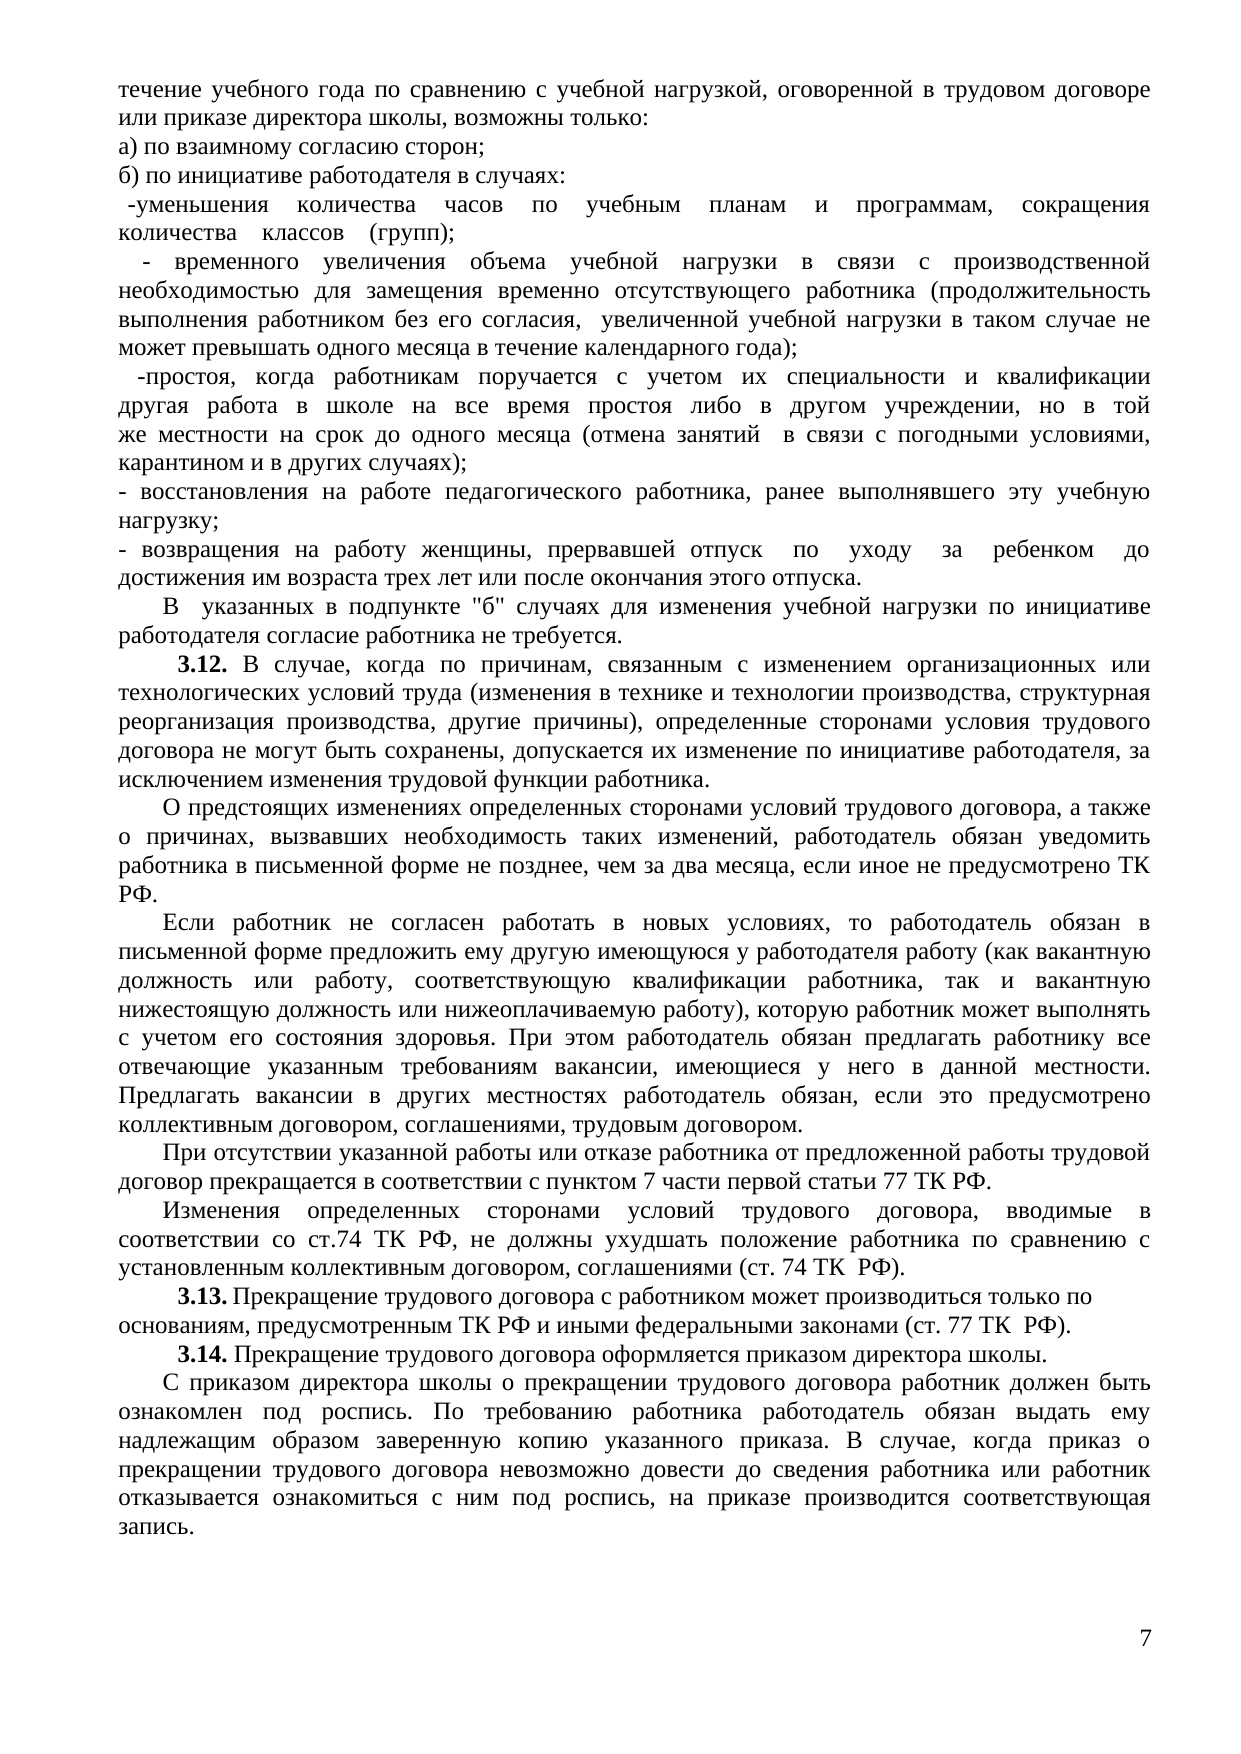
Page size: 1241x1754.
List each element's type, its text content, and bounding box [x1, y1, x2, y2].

text 3.13. Прекращение трудового договора с работником может производиться только по основаниям, предусмотренным ТК РФ и иными федеральными законами (ст. 77 ТК РФ). [118, 1281, 1152, 1339]
text 3.12. В случае, когда по причинам, связанным с изменением организационных или технологических условий труда (изменения в технике и технологии производства, структурная реорганизация производства, другие причины), определенные сторонами условия трудового договора не могут быть сохранены, допускается их изменение по инициативе работодателя, за исключением изменения трудовой функции работника. [118, 649, 1152, 792]
text -уменьшения количества часов по учебным планам и программам, сокращения количества классов (групп); [118, 189, 1152, 246]
text - восстановления на работе педагогического работника, ранее выполнявшего эту учебную нагрузку; [118, 476, 1152, 534]
text - возвращения на работу женщины, прервавшей отпуск по уходу за ребенком до достижения им возраста трех лет или после окончания этого отпуска. [118, 534, 1152, 591]
text В указанных в подпункте "б" случаях для изменения учебной нагрузки по инициативе работодателя согласие работника не требуется. [118, 591, 1152, 649]
text О предстоящих изменениях определенных сторонами условий трудового договора, а также о причинах, вызвавших необходимость таких изменений, работодатель обязан уведомить работника в письменной форме не позднее, чем за два месяца, если иное не предусмотрено ТК РФ. [118, 792, 1152, 907]
text б) по инициативе работодателя в случаях: [118, 160, 1152, 189]
text При отсутствии указанной работы или отказе работника от предложенной работы трудовой договор прекращается в соответствии с пунктом 7 части первой статьи 77 ТК РФ. [118, 1137, 1152, 1195]
text а) по взаимному согласию сторон; [118, 131, 1152, 160]
text -простоя, когда работникам поручается с учетом их специальности и квалификации другая работа в школе на все время простоя либо в другом учреждении, но в той же местности на срок до одного месяца (отмена занятий в связи с погодными условиями, карантином и в других случаях); [118, 361, 1152, 476]
text - временного увеличения объема учебной нагрузки в связи с производственной необходимостью для замещения временно отсутствующего работника (продолжительность выполнения работником без его согласия, увеличенной учебной нагрузки в таком случае не может превышать одного месяца в течение календарного года); [118, 246, 1152, 361]
text течение учебного года по сравнению с учебной нагрузкой, оговоренной в трудовом договоре или приказе директора школы, возможны только: [118, 74, 1152, 131]
text Если работник не согласен работать в новых условиях, то работодатель обязан в письменной форме предложить ему другую имеющуюся у работодателя работу (как вакантную должность или работу, соответствующую квалификации работника, так и вакантную нижестоящую должность или нижеоплачиваемую работу), которую работник может выполнять с учетом его состояния здоровья. При этом работодатель обязан предлагать работнику все отвечающие указанным требованиям вакансии, имеющиеся у него в данной местности. Предлагать вакансии в других местностях работодатель обязан, если это предусмотрено коллективным договором, соглашениями, трудовым договором. [118, 907, 1152, 1137]
text С приказом директора школы о прекращении трудового договора работник должен быть ознакомлен под роспись. По требованию работника работодатель обязан выдать ему надлежащим образом заверенную копию указанного приказа. В случае, когда приказ о прекращении трудового договора невозможно довести до сведения работника или работник отказывается ознакомиться с ним под роспись, на приказе производится соответствующая запись. [118, 1367, 1152, 1540]
text Изменения определенных сторонами условий трудового договора, вводимые в соответствии со ст.74 ТК РФ, не должны ухудшать положение работника по сравнению с установленным коллективным договором, соглашениями (ст. 74 ТК РФ). [118, 1195, 1152, 1281]
text 3.14. Прекращение трудового договора оформляется приказом директора школы. [118, 1339, 1152, 1367]
